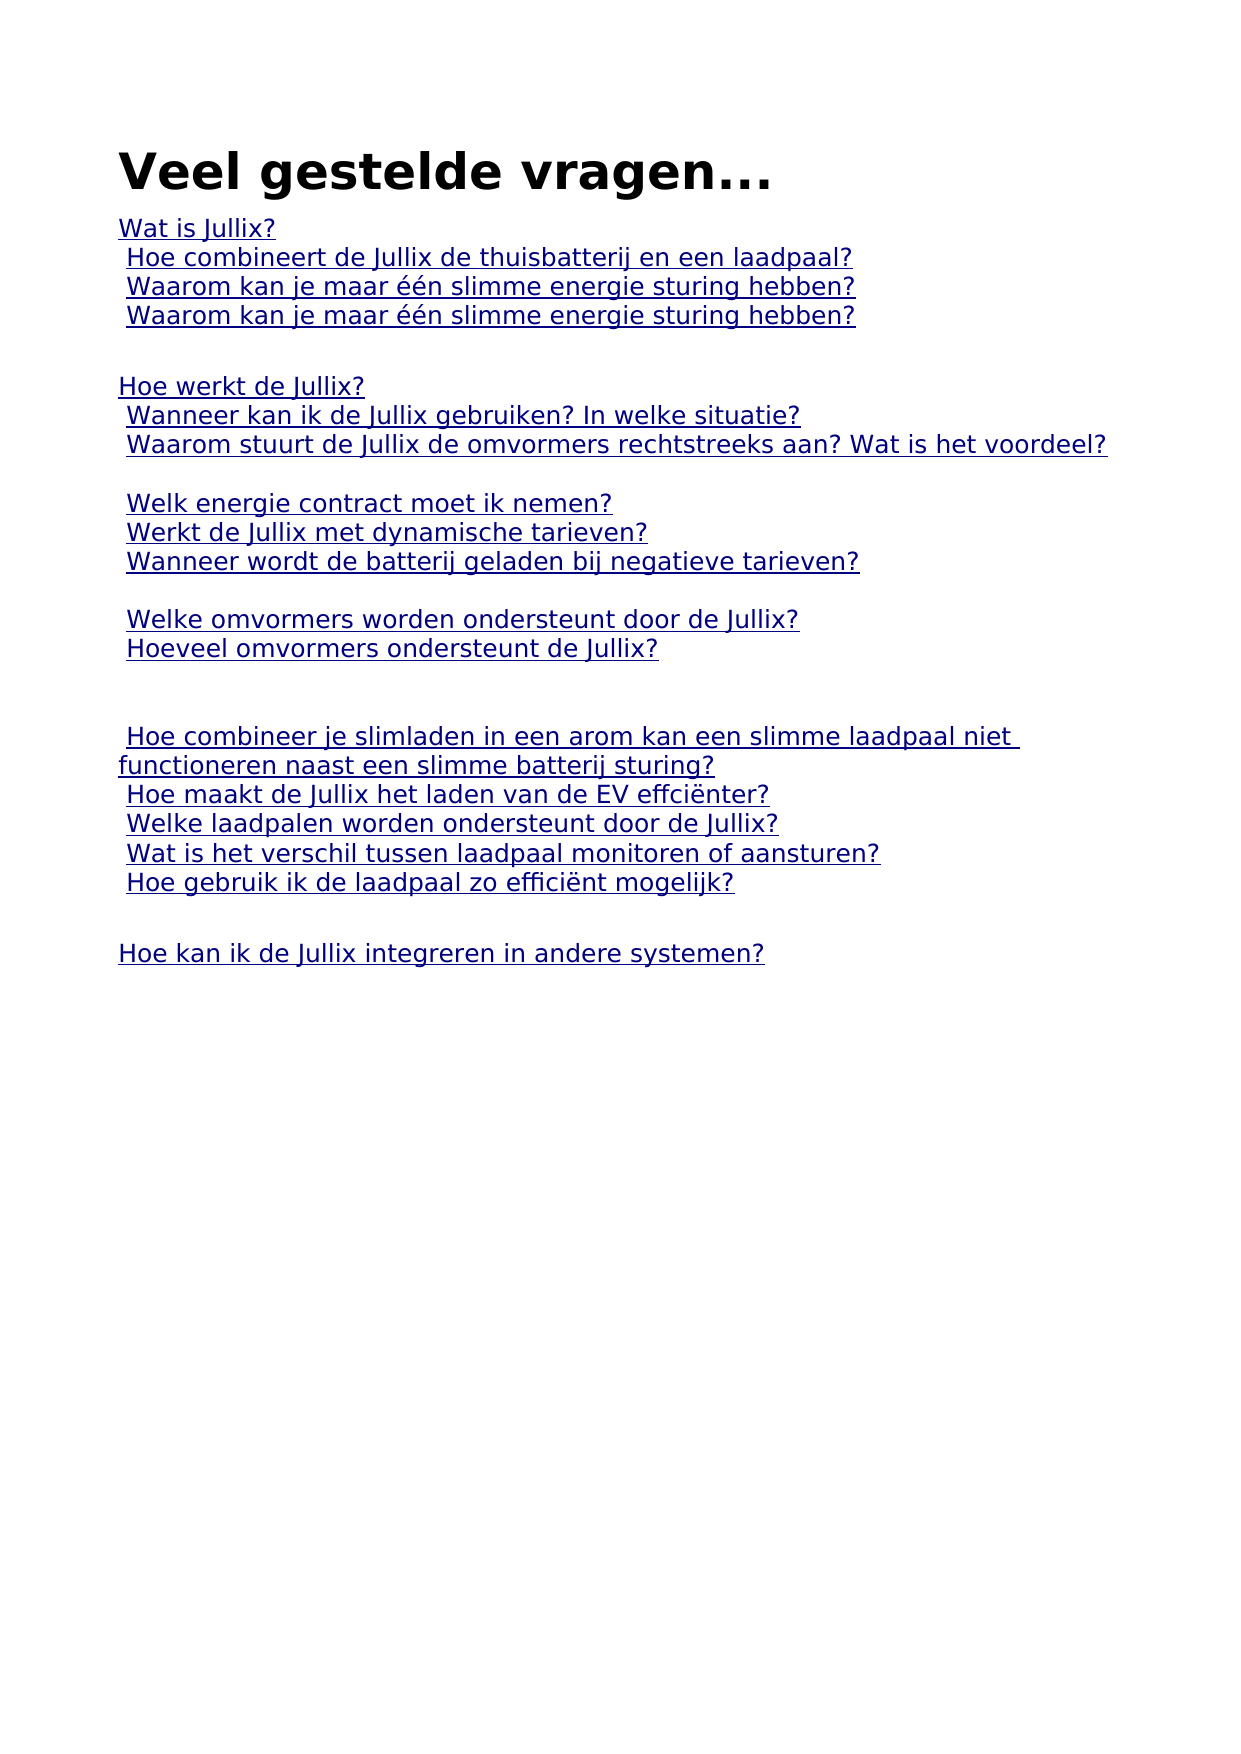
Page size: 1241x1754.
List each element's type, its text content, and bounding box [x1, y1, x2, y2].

text Hoe werkt de Jullix? Wanneer kan ik de Jullix gebruiken? In welke situatie? Waarom stuurt de Jullix de omvormers rechtstreeks aan? Wat is het voordeel? Welk energie contract moet ik nemen? Werkt de Jullix met dynamische tarieven? Wanneer wordt de batterij geladen bij negatieve tarieven? Welke omvormers worden ondersteunt door de Jullix? Hoeveel omvormers ondersteunt de Jullix? Hoe combineer je slimladen in een arom kan een slimme laadpaal niet functioneren naast een slimme batterij sturing? Hoe maakt de Jullix het laden van de EV effciënter? Welke laadpalen worden ondersteunt door de Jullix? Wat is het verschil tussen laadpaal monitoren of aansturen? Hoe gebruik ik de laadpaal zo efficiënt mogelijk? [118, 372, 1122, 926]
text Wat is Jullix? Hoe combineert de Jullix de thuisbatterij en een laadpaal? Waarom kan je maar één slimme energie sturing hebben? Waarom kan je maar één slimme energie sturing hebben? [118, 214, 1122, 360]
text Hoe kan ik de Jullix integreren in andere systemen? [118, 939, 1122, 997]
subtitle Veel gestelde vragen... [118, 143, 1122, 201]
